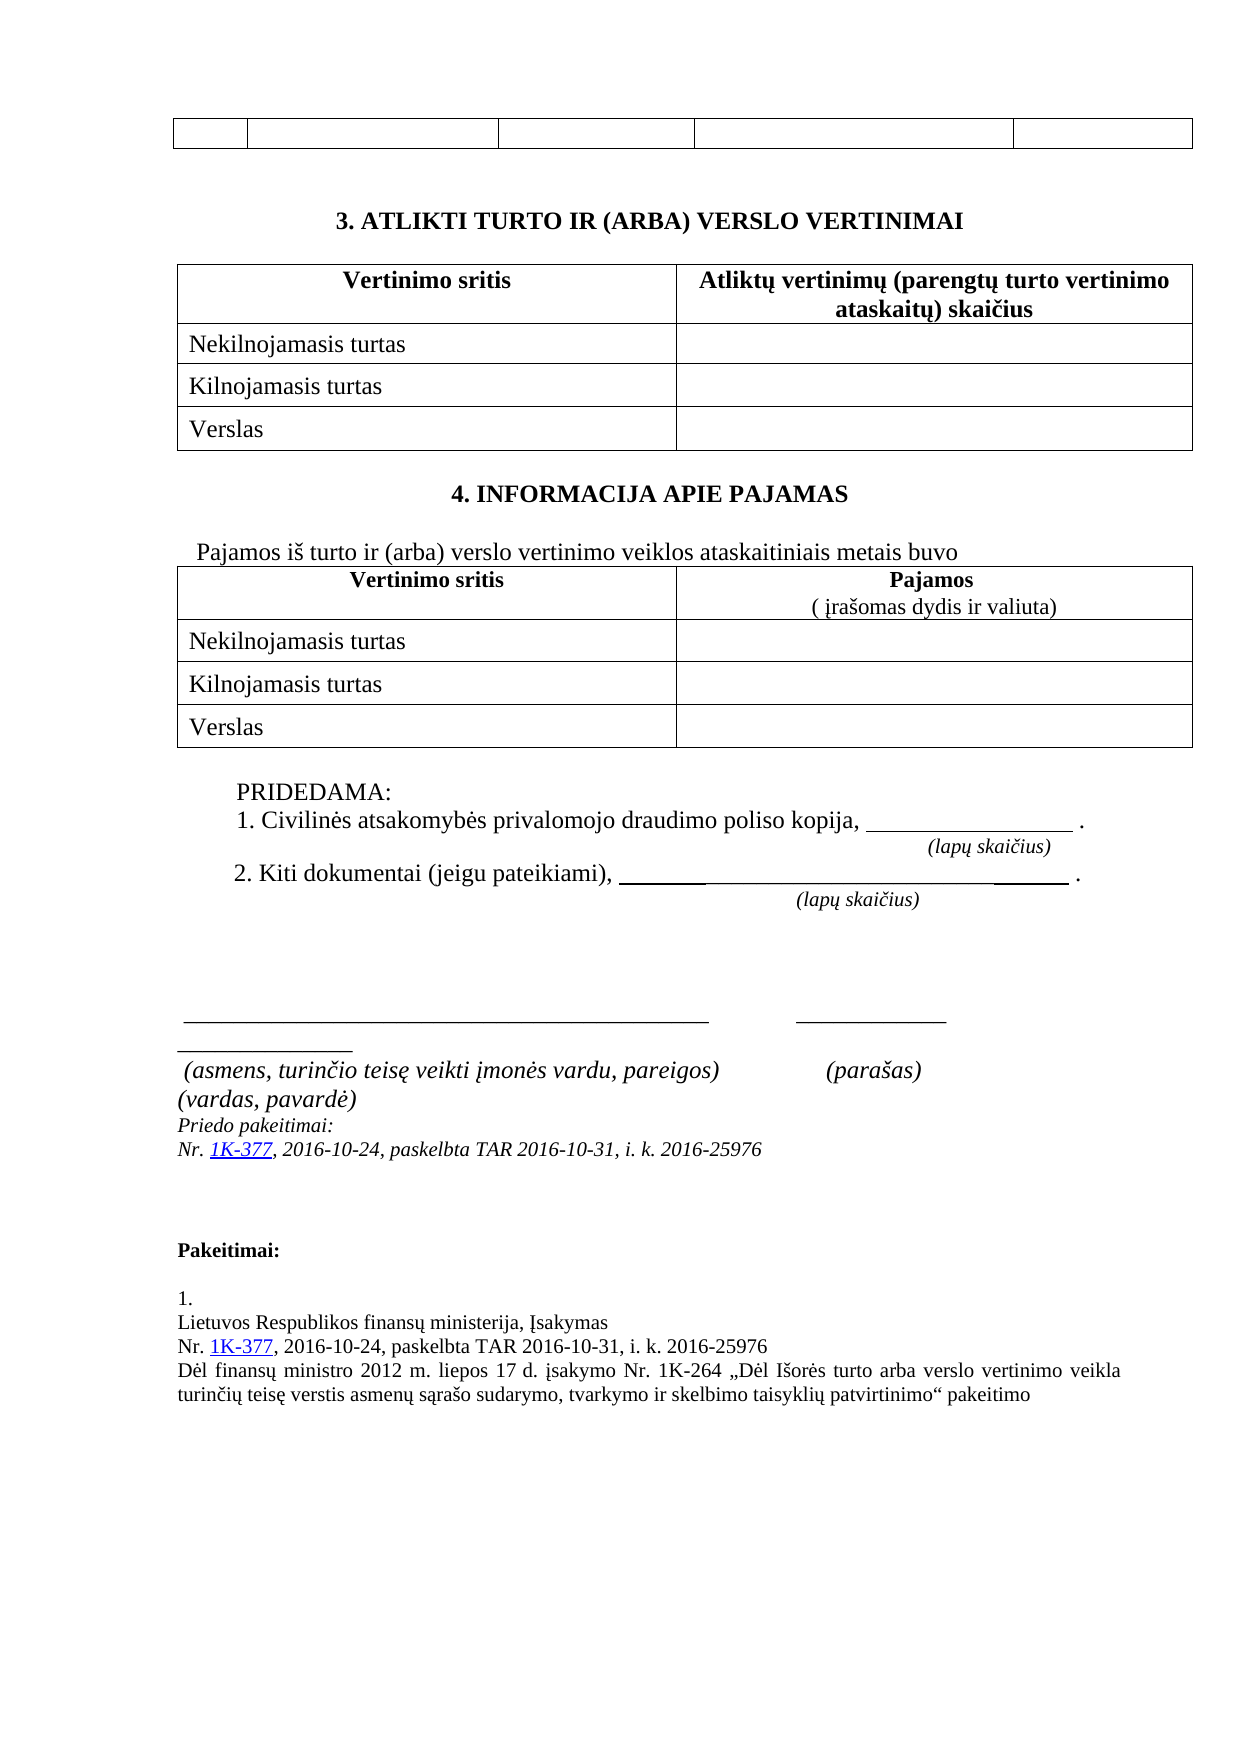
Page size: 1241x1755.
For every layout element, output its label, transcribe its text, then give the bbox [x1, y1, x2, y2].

text (lapų skaičius) [166, 834, 1122, 858]
text Lietuvos Respublikos finansų ministerija, Įsakymas [177, 1310, 1122, 1334]
text (asmens, turinčio teisę veikti įmonės vardu, pareigos) (parašas) (vardas, pavardė) [177, 1055, 1122, 1112]
text Pajamos iš turto ir (arba) verslo vertinimo veiklos ataskaitiniais metais buvo [177, 537, 1122, 566]
table_header Vertinimo sritis [178, 265, 676, 322]
text 3. ATLIKTI TURTO IR (ARBA) VERSLO VERTINIMAI [177, 206, 1122, 235]
table_cell Nekilnojamasis turtas [178, 324, 676, 363]
text Dėl finansų ministro 2012 m. liepos 17 d. įsakymo Nr. 1K-264 „Dėl Išorės turto arba verslo vertinimo veikla turinčių teisę verstis asmenų sąrašo sudarymo, tvarkymo ir skelbimo taisyklių patvirtinimo“ pakeitimo [177, 1358, 1122, 1406]
text 4. INFORMACIJA APIE PAJAMAS [177, 479, 1122, 508]
table_cell [248, 119, 498, 148]
table_cell Verslas [178, 705, 676, 747]
table_cell Kilnojamasis turtas [178, 662, 676, 704]
text Nr. 1K-377, 2016-10-24, paskelbta TAR 2016-10-31, i. k. 2016-25976 [177, 1137, 1122, 1161]
table_cell [677, 324, 1192, 363]
text PRIDEDAMA: [177, 777, 1122, 806]
table_cell [174, 119, 247, 148]
table_cell [1014, 119, 1192, 148]
text __________________________________________ ____________ ______________ [177, 997, 1122, 1055]
table_cell [677, 662, 1192, 704]
table_cell Kilnojamasis turtas [178, 364, 676, 406]
table_cell Nekilnojamasis turtas [178, 620, 676, 661]
table_cell [677, 620, 1192, 661]
table_cell Verslas [178, 407, 676, 449]
text (lapų skaičius) [177, 887, 1131, 911]
text 2. Kiti dokumentai (jeigu pateikiami), _______________________ . [177, 858, 1131, 887]
table_cell [499, 119, 694, 148]
text Nr. 1K-377, 2016-10-24, paskelbta TAR 2016-10-31, i. k. 2016-25976 [177, 1334, 1122, 1358]
table_cell [695, 119, 1013, 148]
table_header Pajamos ( įrašomas dydis ir valiuta) [677, 567, 1192, 619]
table_header Atliktų vertinimų (parengtų turto vertinimo ataskaitų) skaičius [677, 265, 1192, 322]
text Priedo pakeitimai: [177, 1112, 1122, 1137]
table_header Vertinimo sritis [178, 567, 676, 619]
text 1. Civilinės atsakomybės privalomojo draudimo poliso kopija, . [166, 806, 1122, 834]
table_cell [677, 705, 1192, 747]
table_cell [677, 364, 1192, 406]
text 1. [177, 1286, 1122, 1310]
text Pakeitimai: [177, 1237, 1122, 1262]
table_cell [677, 407, 1192, 449]
